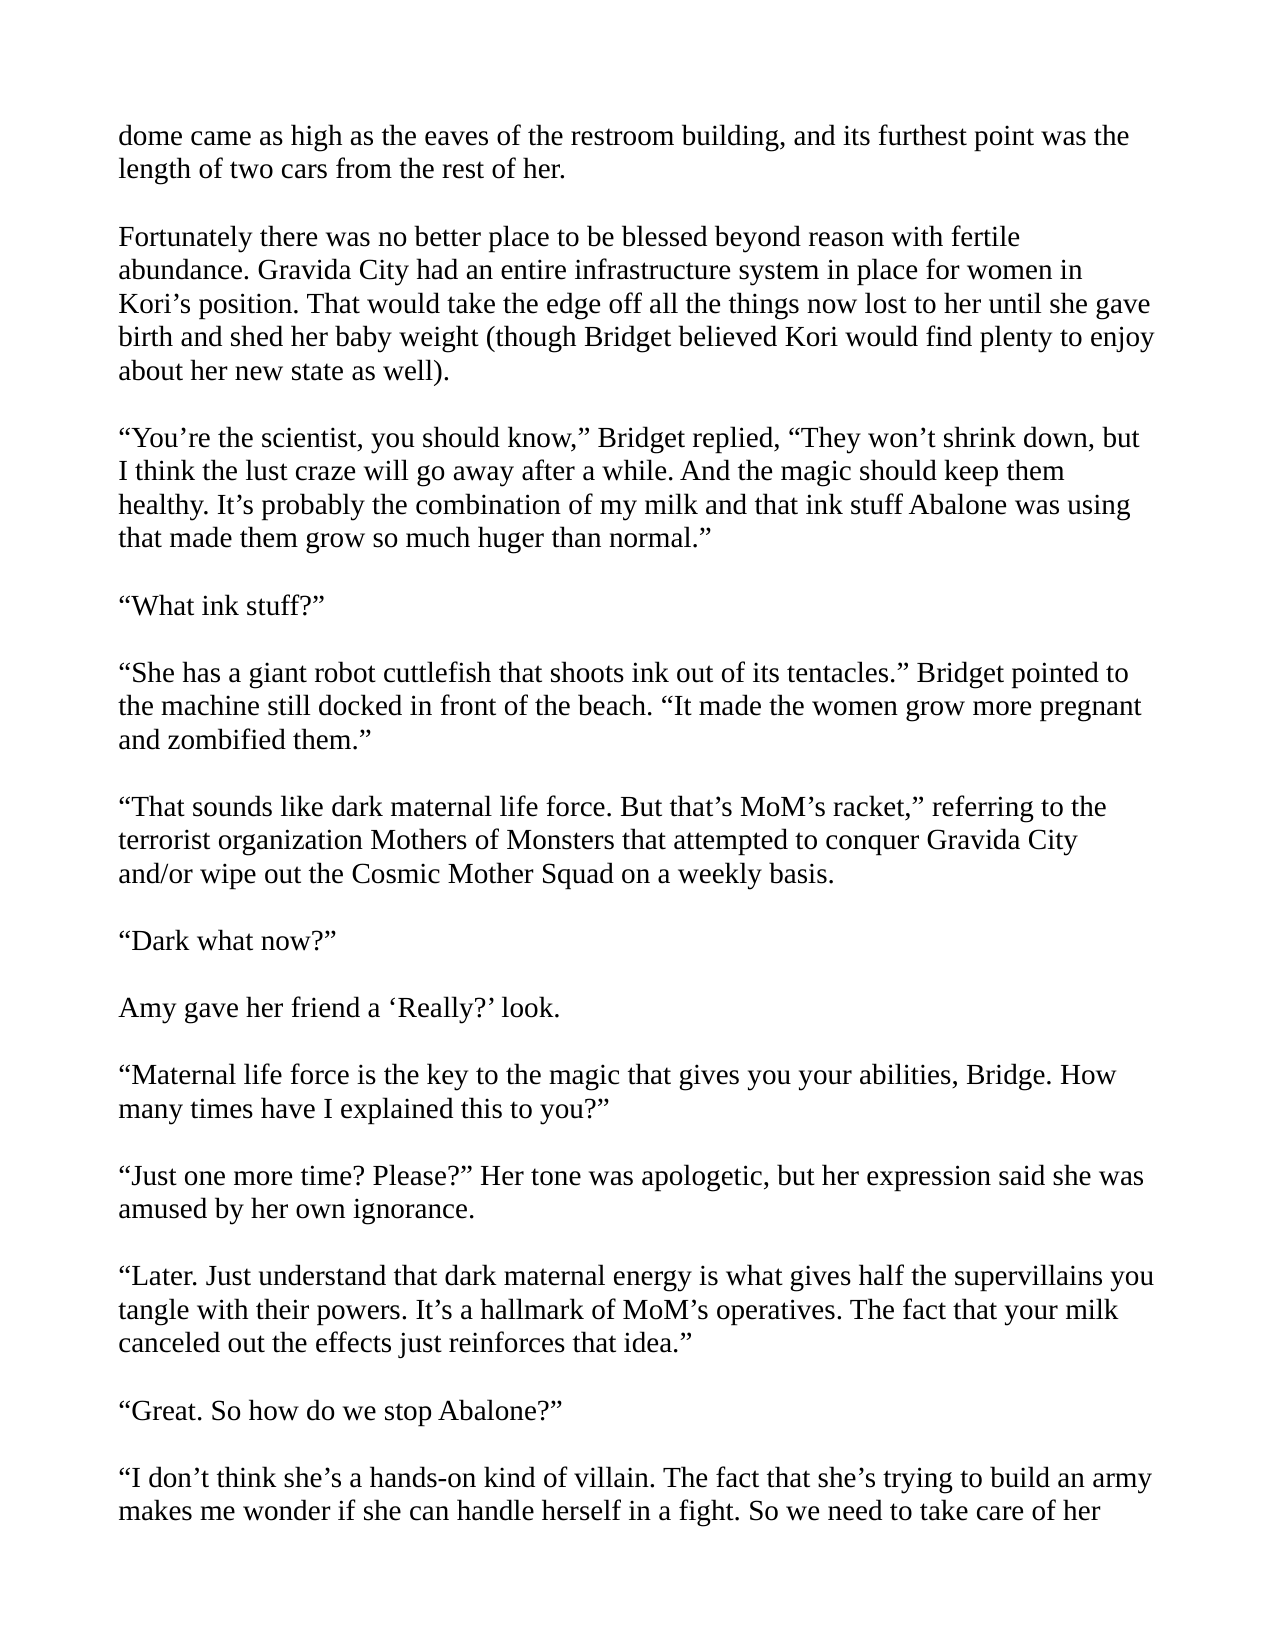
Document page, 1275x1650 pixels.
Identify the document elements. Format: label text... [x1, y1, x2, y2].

text Fortunately there was no better place to be blessed beyond reason with fertile abundance. Gravida City had an entire infrastructure system in place for women in Kori’s position. That would take the edge off all the things now lost to her until she gave birth and shed her baby weight (though Bridget believed Kori would find plenty to enjoy about her new state as well). [118, 219, 1157, 386]
text “Just one more time? Please?” Her tone was apologetic, but her expression said she was amused by her own ignorance. [118, 1158, 1157, 1225]
text “Great. So how do we stop Abalone?” [118, 1393, 1157, 1426]
text “Dark what now?” [118, 923, 1157, 957]
text dome came as high as the eaves of the restroom building, and its furthest point was the length of two cars from the rest of her. [118, 118, 1157, 185]
text “Maternal life force is the key to the magic that gives you your abilities, Bridge. How many times have I explained this to you?” [118, 1057, 1157, 1124]
text “She has a giant robot cuttlefish that shoots ink out of its tentacles.” Bridget pointed to the machine still docked in front of the beach. “It made the women grow more pregnant and zombified them.” [118, 655, 1157, 755]
text “I don’t think she’s a hands-on kind of villain. The fact that she’s trying to build an army makes me wonder if she can handle herself in a fight. So we need to take care of her [118, 1460, 1157, 1527]
text “What ink stuff?” [118, 588, 1157, 621]
text Amy gave her friend a ‘Really?’ look. [118, 990, 1157, 1024]
text “That sounds like dark maternal life force. But that’s MoM’s racket,” referring to the terrorist organization Mothers of Monsters that attempted to conquer Gravida City and/or wipe out the Cosmic Mother Squad on a weekly basis. [118, 789, 1157, 889]
text “You’re the scientist, you should know,” Bridget replied, “They won’t shrink down, but I think the lust craze will go away after a while. And the magic should keep them healthy. It’s probably the combination of my milk and that ink stuff Abalone was using that made them grow so much huger than normal.” [118, 420, 1157, 554]
text “Later. Just understand that dark maternal energy is what gives half the supervillains you tangle with their powers. It’s a hallmark of MoM’s operatives. The fact that your milk canceled out the effects just reinforces that idea.” [118, 1258, 1157, 1359]
